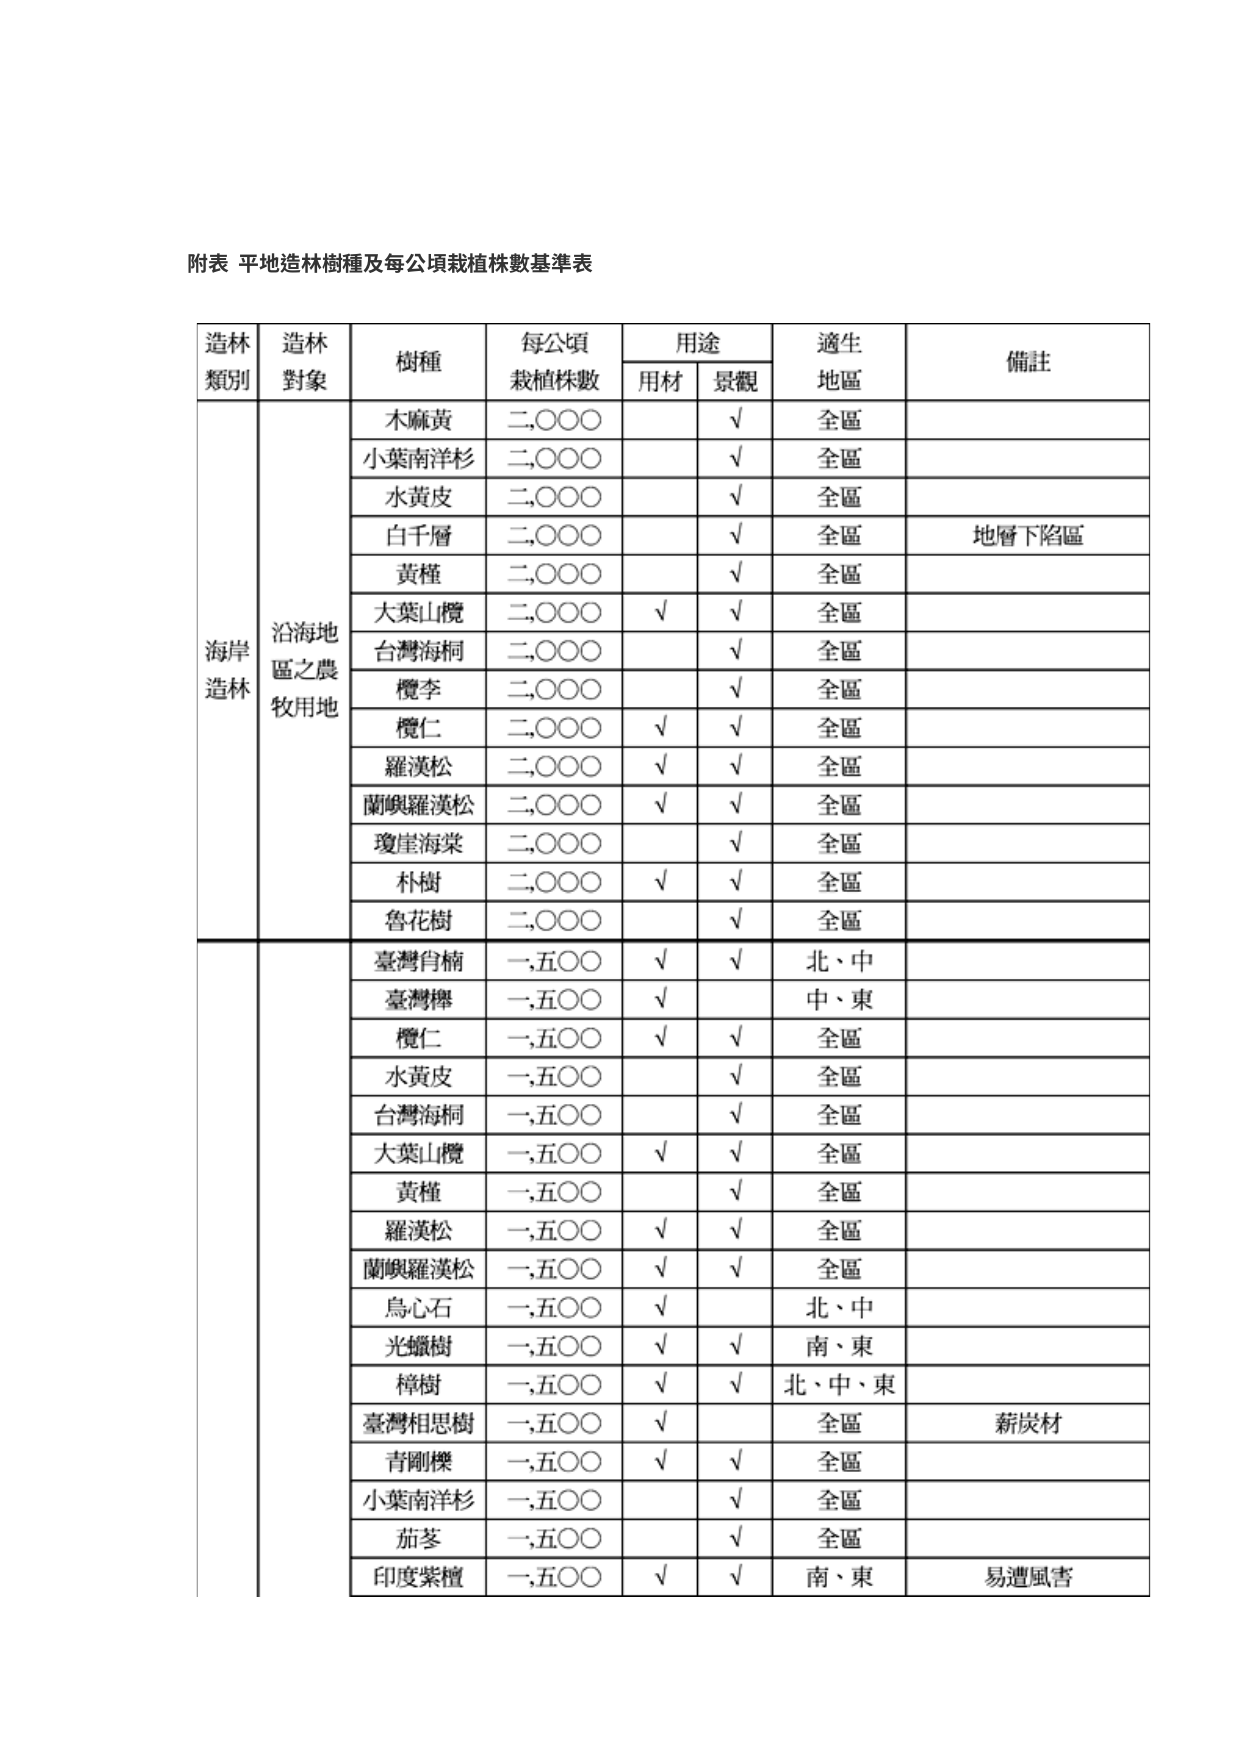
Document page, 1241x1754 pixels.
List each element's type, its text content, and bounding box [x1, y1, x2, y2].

text 附表 平地造林樹種及每公頃栽植株數基準表 [187, 221, 1053, 283]
